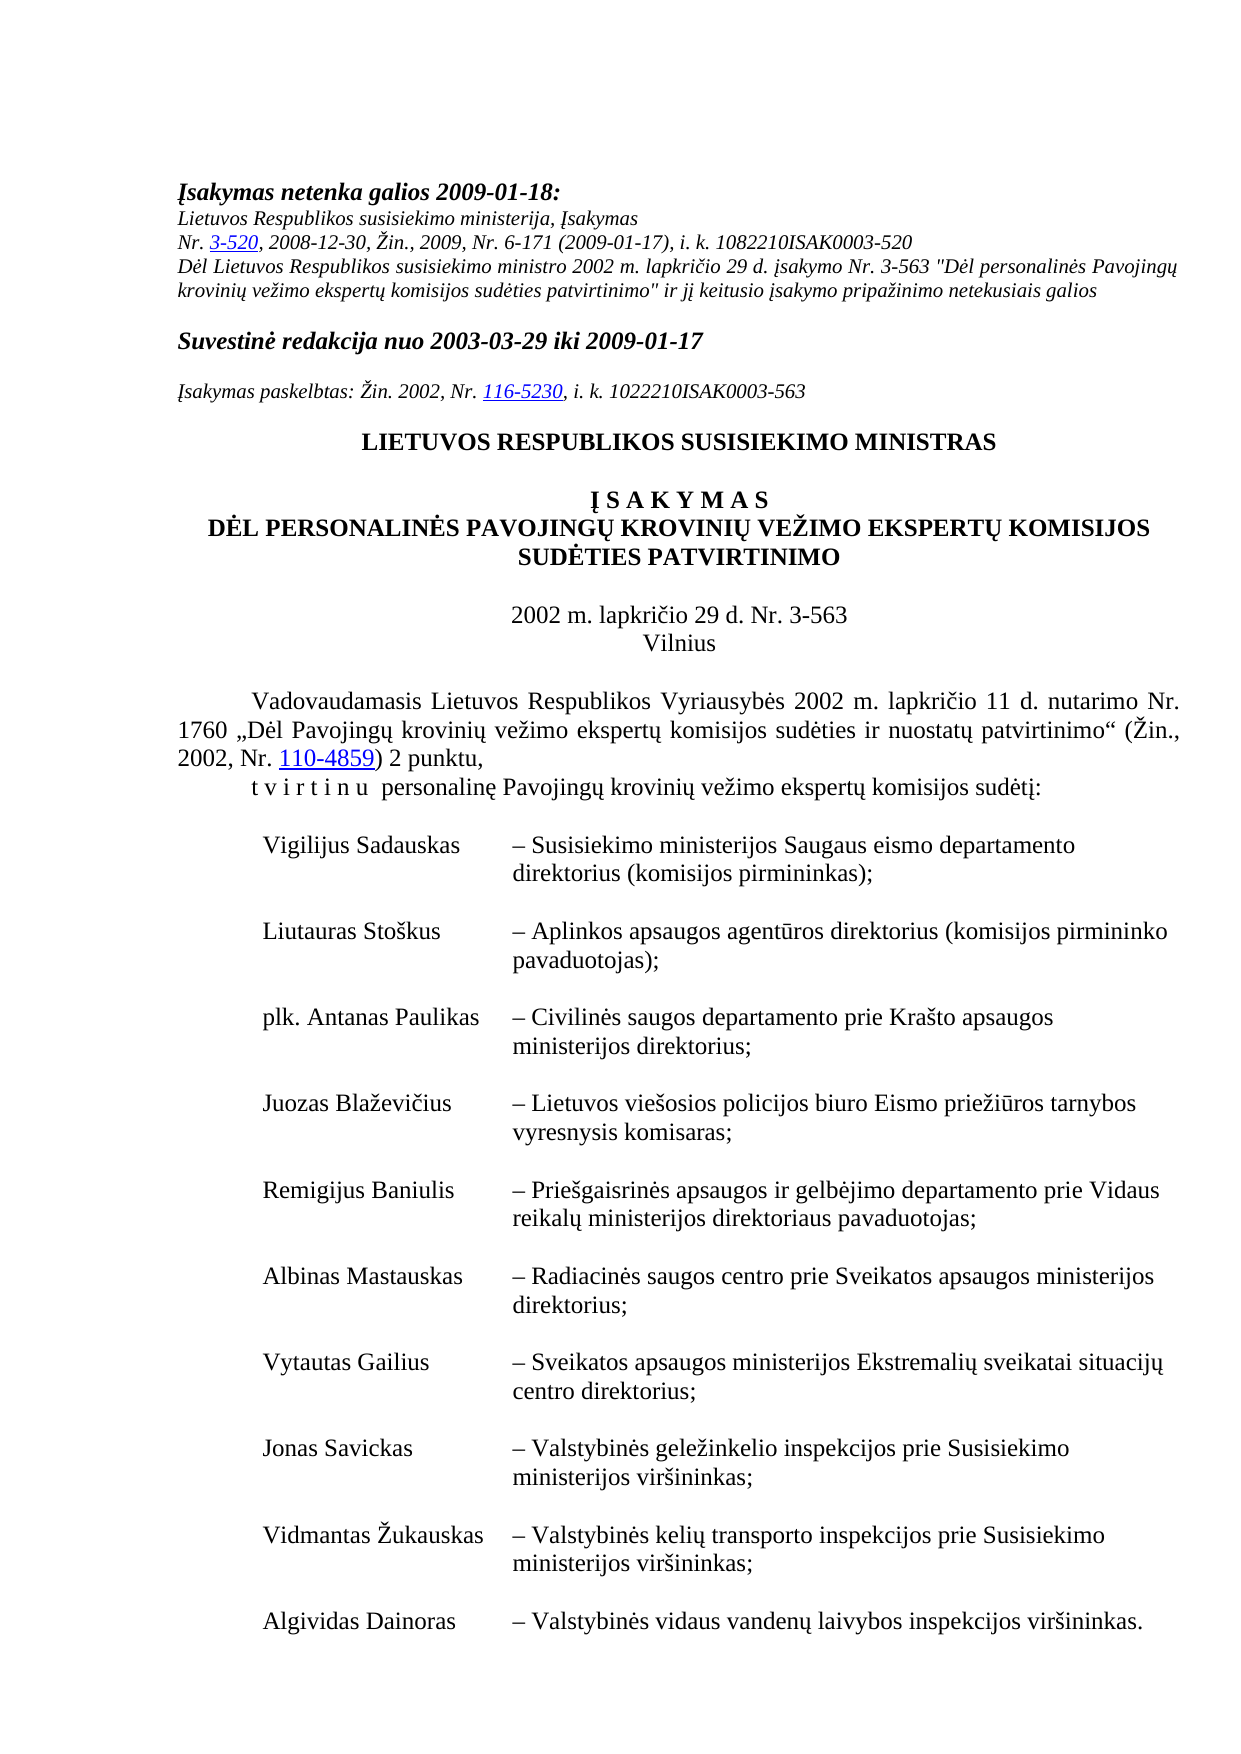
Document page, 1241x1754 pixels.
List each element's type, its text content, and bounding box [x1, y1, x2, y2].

table_cell – Valstybinės kelių transporto inspekcijos prie Susisiekimo ministerijos viršininkas; [501, 1520, 1188, 1577]
table_cell [177, 974, 501, 1002]
table_cell [177, 1146, 501, 1175]
table_cell [501, 887, 1188, 916]
table_cell – Sveikatos apsaugos ministerijos Ekstremalių sveikatai situacijų centro direktorius; [501, 1347, 1188, 1405]
table_cell – Civilinės saugos departamento prie Krašto apsaugos ministerijos direktorius; [501, 1002, 1188, 1060]
table_cell [177, 1405, 501, 1433]
table_cell [501, 1232, 1188, 1261]
table_cell Albinas Mastauskas [177, 1261, 501, 1318]
text Suvestinė redakcija nuo 2003-03-29 iki 2009-01-17 [177, 326, 1181, 355]
table_cell – Aplinkos apsaugos agentūros direktorius (komisijos pirmininko pavaduotojas); [501, 916, 1188, 973]
table_cell – Radiacinės saugos centro prie Sveikatos apsaugos ministerijos direktorius; [501, 1261, 1188, 1318]
table_cell [501, 1060, 1188, 1088]
table_cell [177, 1060, 501, 1088]
text LIETUVOS RESPUBLIKOS SUSISIEKIMO MINISTRAS [177, 427, 1181, 456]
table_cell [501, 1146, 1188, 1175]
text Įsakymas netenka galios 2009-01-18: [177, 177, 1181, 206]
table_cell plk. Antanas Paulikas [177, 1002, 501, 1060]
table_cell [177, 1577, 501, 1606]
table_cell Jonas Savickas [177, 1434, 501, 1491]
table_cell – Lietuvos viešosios policijos biuro Eismo priežiūros tarnybos vyresnysis komisaras; [501, 1089, 1188, 1146]
table_cell [501, 1405, 1188, 1433]
table_cell [501, 974, 1188, 1002]
table_cell [177, 1491, 501, 1520]
text Dėl Lietuvos Respublikos susisiekimo ministro 2002 m. lapkričio 29 d. įsakymo Nr. 3-563 "Dėl personalinės Pavojingų krovinių vežimo ekspertų komisijos sudėties patvirtinimo" ir jį keitusio įsakymo pripažinimo netekusiais galios [177, 254, 1181, 302]
table_header Vigilijus Sadauskas [177, 830, 501, 887]
text Vilnius [177, 628, 1181, 657]
text tvirtinu personalinę Pavojingų krovinių vežimo ekspertų komisijos sudėtį: [177, 772, 1181, 801]
table_cell Remigijus Baniulis [177, 1175, 501, 1232]
table_cell [177, 887, 501, 916]
text Lietuvos Respublikos susisiekimo ministerija, Įsakymas [177, 206, 1181, 230]
table_cell Liutauras Stoškus [177, 916, 501, 945]
text DĖL PERSONALINĖS PAVOJINGŲ KROVINIŲ VEŽIMO EKSPERTŲ KOMISIJOS SUDĖTIES PATVIRTINIMO [177, 513, 1181, 571]
text Įsakymas paskelbtas: Žin. 2002, Nr. 116-5230, i. k. 1022210ISAK0003-563 [177, 379, 1181, 403]
text 2002 m. lapkričio 29 d. Nr. 3-563 [177, 600, 1181, 628]
table_cell Juozas Blaževičius [177, 1089, 501, 1146]
table_cell – Valstybinės vidaus vandenų laivybos inspekcijos viršininkas. [501, 1606, 1188, 1635]
table_cell Vytautas Gailius [177, 1347, 501, 1405]
table_cell Algividas Dainoras [177, 1606, 501, 1635]
table_cell – Valstybinės geležinkelio inspekcijos prie Susisiekimo ministerijos viršininkas; [501, 1434, 1188, 1491]
table_cell – Priešgaisrinės apsaugos ir gelbėjimo departamento prie Vidaus reikalų ministerijos direktoriaus pavaduotojas; [501, 1175, 1188, 1232]
table_cell [177, 1232, 501, 1261]
table_cell [177, 1319, 501, 1347]
table_cell [501, 1577, 1188, 1606]
table_cell Vidmantas Žukauskas [177, 1520, 501, 1577]
text Vadovaudamasis Lietuvos Respublikos Vyriausybės 2002 m. lapkričio 11 d. nutarimo Nr. 1760 „Dėl Pavojingų krovinių vežimo ekspertų komisijos sudėties ir nuostatų patvirtinimo“ (Žin., 2002, Nr. 110-4859) 2 punktu, [177, 686, 1181, 772]
table_cell [501, 1319, 1188, 1347]
table_cell [501, 1491, 1188, 1520]
table_cell [177, 945, 501, 973]
text Į S A K Y M A S [177, 485, 1181, 513]
text Nr. 3-520, 2008-12-30, Žin., 2009, Nr. 6-171 (2009-01-17), i. k. 1082210ISAK0003-520 [177, 230, 1181, 254]
table_header – Susisiekimo ministerijos Saugaus eismo departamento direktorius (komisijos pirmininkas); [501, 830, 1188, 887]
